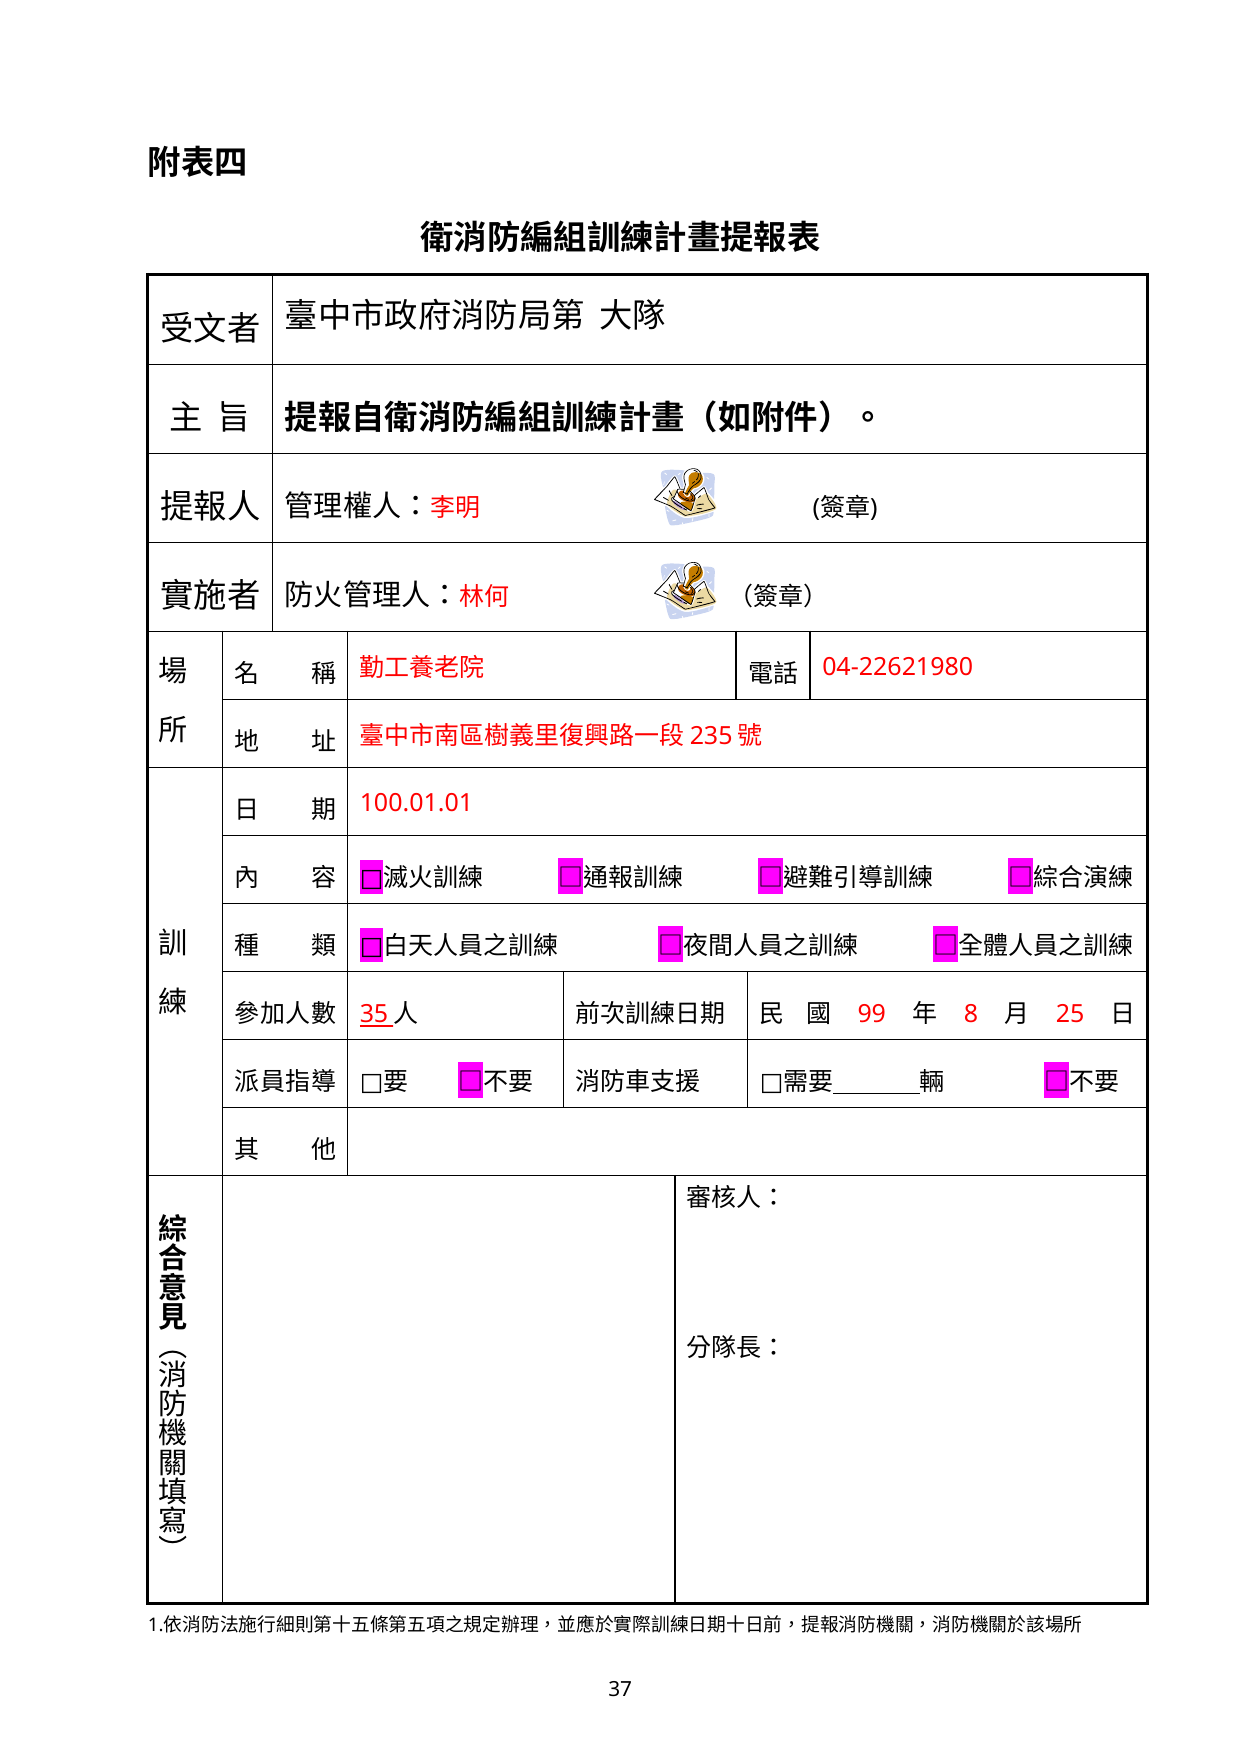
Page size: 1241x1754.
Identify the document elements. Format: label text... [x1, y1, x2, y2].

table_cell 管理權人：李明 (簽章) [273, 454, 1146, 542]
table_cell 前次訓練日期 [564, 972, 747, 1039]
table_cell 內 容 [223, 836, 347, 903]
table_cell 04-22621980 [811, 632, 1146, 699]
table_cell [223, 1176, 674, 1602]
table_cell □白天人員之訓練 □夜間人員之訓練 □全體人員之訓練 [348, 904, 1146, 971]
table_cell 35人 [348, 972, 563, 1039]
table_cell 100.01.01 [348, 768, 1146, 835]
table_cell 綜合意見（消防機關填寫） [149, 1176, 222, 1602]
table_cell 名 稱 [223, 632, 347, 699]
table_cell 地 址 [223, 700, 347, 767]
table_cell □滅火訓練 □通報訓練 □避難引導訓練 □綜合演練 [348, 836, 1146, 903]
table_cell 民國99年8月25日 [748, 972, 1146, 1039]
text 附表四 [148, 123, 1092, 198]
text 衛消防編組訓練計畫提報表 [148, 198, 1092, 273]
table_cell 派員指導 [223, 1040, 347, 1107]
table_cell 審核人： 分隊長： [676, 1176, 1146, 1602]
text 1.依消防法施行細則第十五條第五項之規定辦理，並應於實際訓練日期十日前，提報消防機關，消防機關於該場所 [148, 1605, 1092, 1642]
table_cell 主 旨 [149, 365, 272, 452]
table_cell [348, 1108, 1146, 1175]
table_cell 電話 [737, 632, 809, 699]
table_cell 參加人數 [223, 972, 347, 1039]
table_cell 提報人 [149, 454, 272, 542]
table_header 臺中市政府消防局第 大隊 [273, 276, 1146, 363]
table_header 受文者 [149, 276, 272, 363]
table_cell 消防車支援 [564, 1040, 747, 1107]
table_cell 提報自衛消防編組訓練計畫（如附件）。 [273, 365, 1146, 452]
table_cell 訓 練 [149, 768, 222, 1175]
table_cell □要 □不要 [348, 1040, 563, 1107]
table_cell 勤工養老院 [348, 632, 735, 699]
table_cell 防火管理人：林何 （簽章） [273, 543, 1146, 631]
table_cell 實施者 [149, 543, 272, 631]
table_cell 種 類 [223, 904, 347, 971]
table_cell □需要 輛 □不要 [748, 1040, 1146, 1107]
table_cell 日 期 [223, 768, 347, 835]
table_cell 臺中市南區樹義里復興路一段235號 [348, 700, 1146, 767]
table_cell 場 所 [149, 632, 222, 767]
table_cell 其 他 [223, 1108, 347, 1175]
